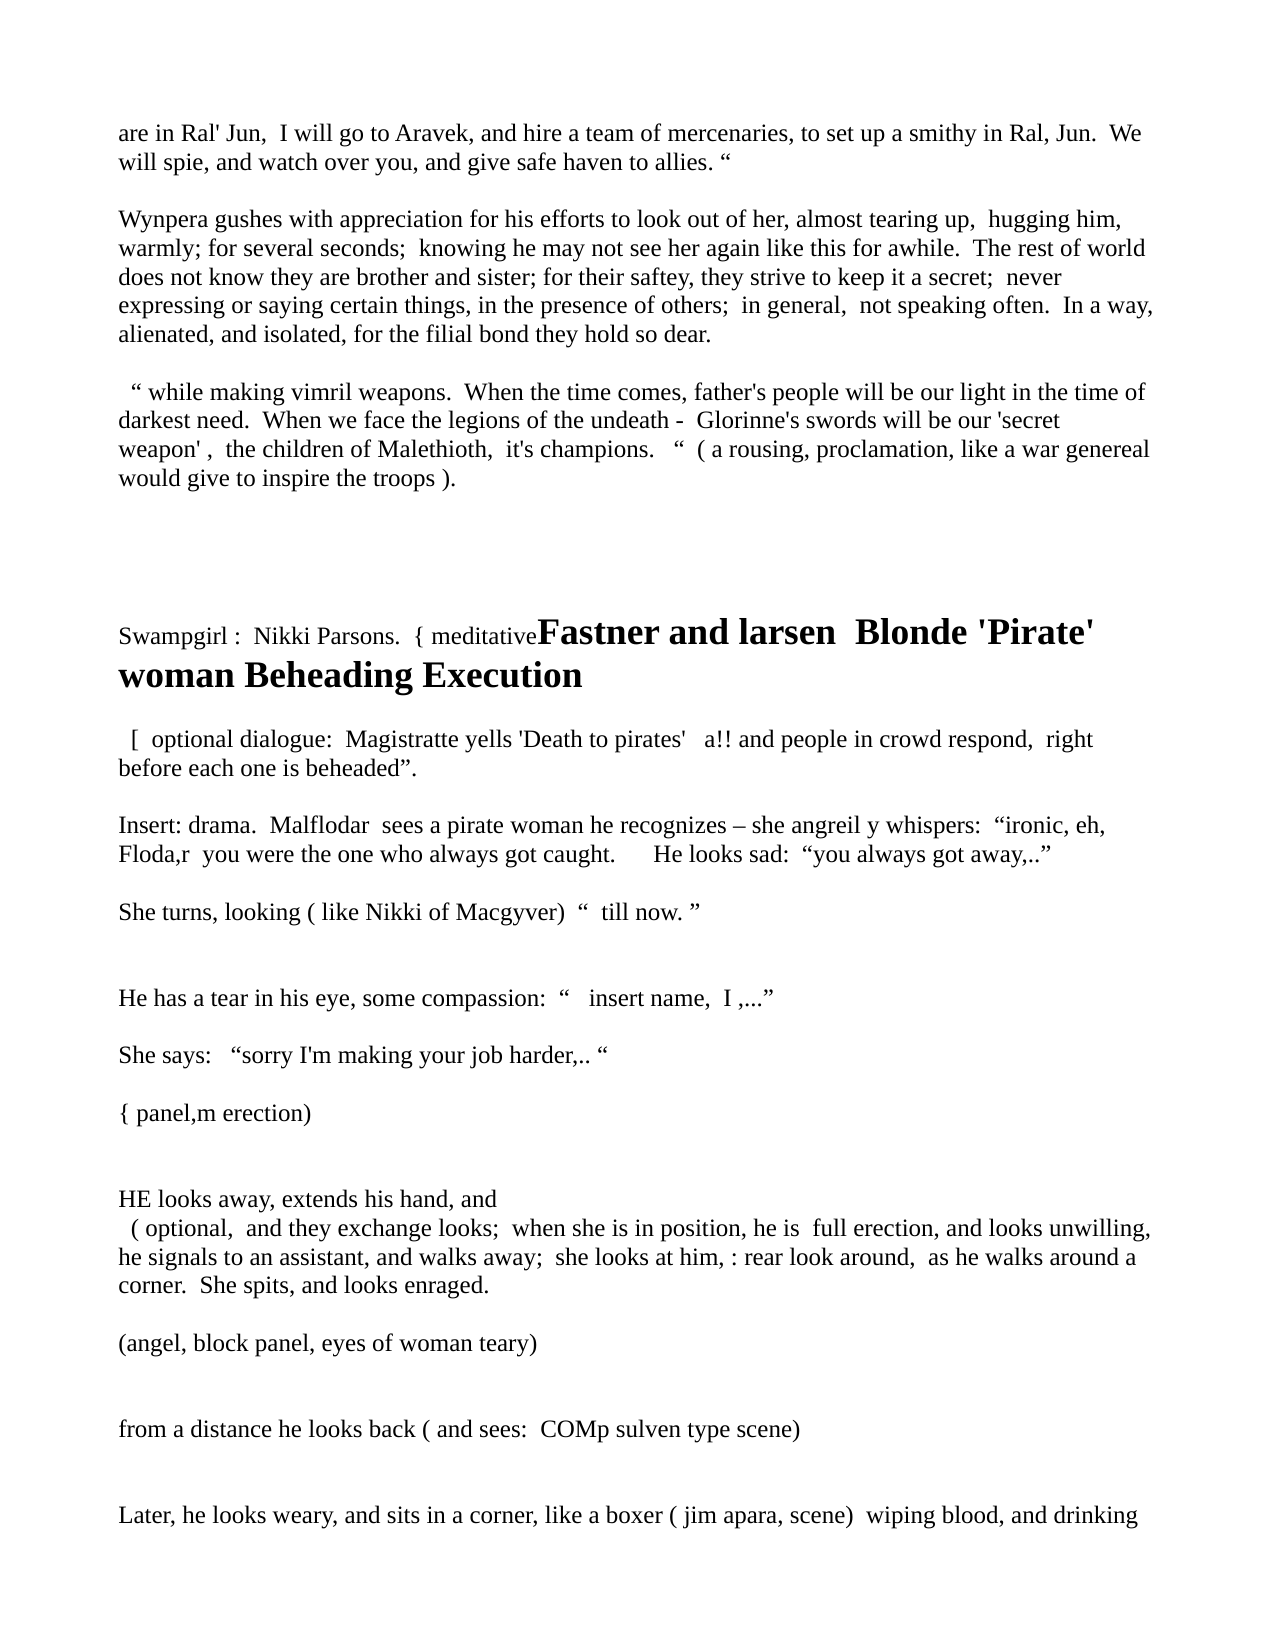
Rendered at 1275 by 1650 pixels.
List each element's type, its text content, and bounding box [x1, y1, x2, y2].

text Swampgirl : Nikki Parsons. { meditativeFastner and larsen Blonde 'Pirate' woman Beheading Execution [118, 609, 1157, 696]
text { panel,m erection) [118, 1098, 1157, 1127]
text HE looks away, extends his hand, and [118, 1184, 1157, 1213]
text (angel, block panel, eyes of woman teary) [118, 1328, 1157, 1357]
text Wynpera gushes with appreciation for his efforts to look out of her, almost tearing up, hugging him, warmly; for several seconds; knowing he may not see her again like this for awhile. The rest of world does not know they are brother and sister; for their saftey, they strive to keep it a secret; never expressing or saying certain things, in the presence of others; in general, not speaking often. In a way, alienated, and isolated, for the filial bond they hold so dear. [118, 204, 1157, 348]
text He has a tear in his eye, some compassion: “ insert name, I ,...” [118, 983, 1157, 1012]
text from a distance he looks back ( and sees: COMp sulven type scene) [118, 1414, 1157, 1443]
text She says: “sorry I'm making your job harder,.. “ [118, 1041, 1157, 1069]
text ( optional, and they exchange looks; when she is in position, he is full erection, and looks unwilling, he signals to an assistant, and walks away; she looks at him, : rear look around, as he walks around a corner. She spits, and looks enraged. [118, 1213, 1157, 1299]
text She turns, looking ( like Nikki of Macgyver) “ till now. ” [118, 897, 1157, 926]
text “ while making vimril weapons. When the time comes, father's people will be our light in the time of darkest need. When we face the legions of the undeath - Glorinne's swords will be our 'secret weapon' , the children of Malethioth, it's champions. “ ( a rousing, proclamation, like a war genereal would give to inspire the troops ). [118, 377, 1157, 492]
text are in Ral' Jun, I will go to Aravek, and hire a team of mercenaries, to set up a smithy in Ral, Jun. We will spie, and watch over you, and give safe haven to allies. “ [118, 118, 1157, 176]
text Insert: drama. Malflodar sees a pirate woman he recognizes – she angreil y whispers: “ironic, eh, Floda,r you were the one who always got caught. He looks sad: “you always got away,..” [118, 811, 1157, 868]
text Later, he looks weary, and sits in a corner, like a boxer ( jim apara, scene) wiping blood, and drinking [118, 1501, 1157, 1529]
text [ optional dialogue: Magistratte yells 'Death to pirates' a!! and people in crowd respond, right before each one is beheaded”. [118, 724, 1157, 782]
